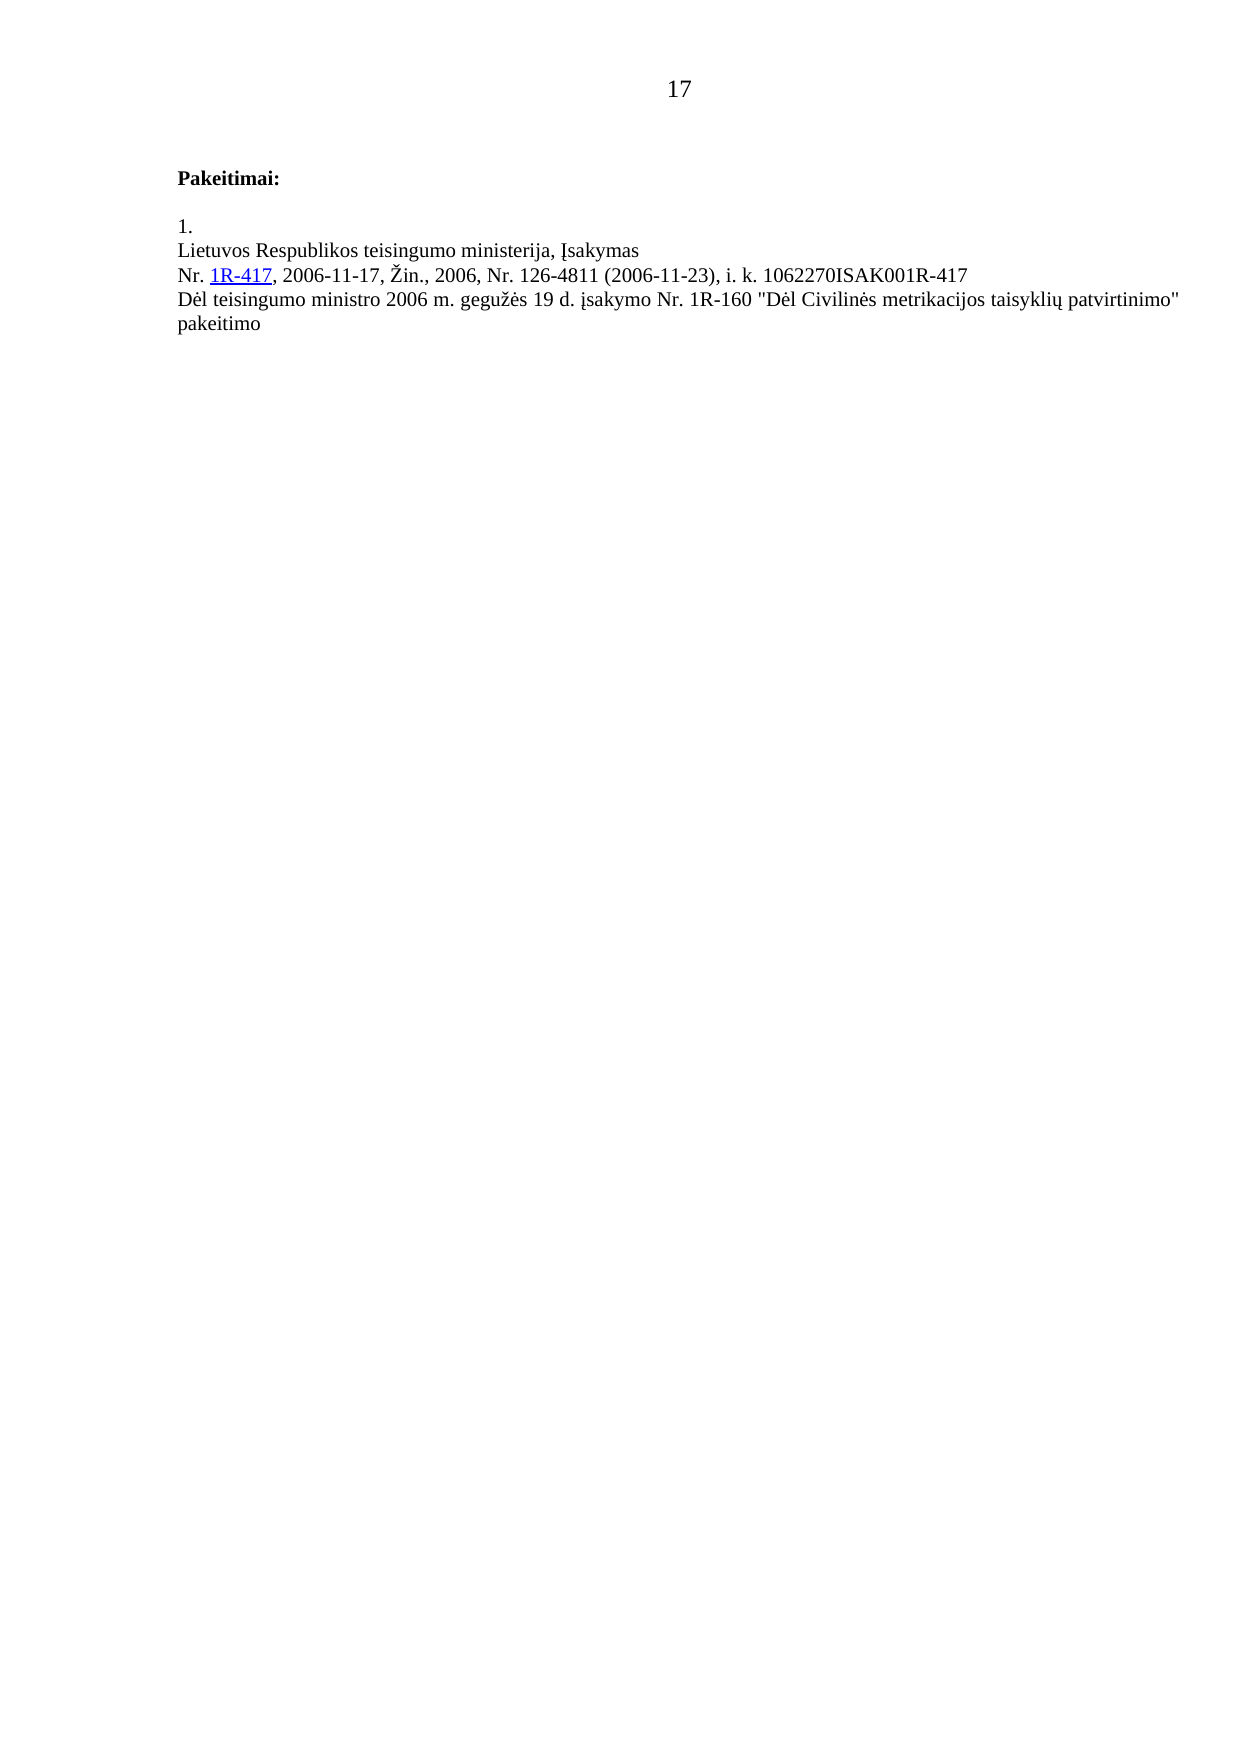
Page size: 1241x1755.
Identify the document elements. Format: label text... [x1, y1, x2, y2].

text Nr. 1R-417, 2006-11-17, Žin., 2006, Nr. 126-4811 (2006-11-23), i. k. 1062270ISAK001R-417 [177, 262, 1181, 287]
text 1. [177, 214, 1181, 238]
text Pakeitimai: [177, 166, 1181, 190]
text Dėl teisingumo ministro 2006 m. gegužės 19 d. įsakymo Nr. 1R-160 "Dėl Civilinės metrikacijos taisyklių patvirtinimo" pakeitimo [177, 287, 1181, 335]
text Lietuvos Respublikos teisingumo ministerija, Įsakymas [177, 238, 1181, 262]
